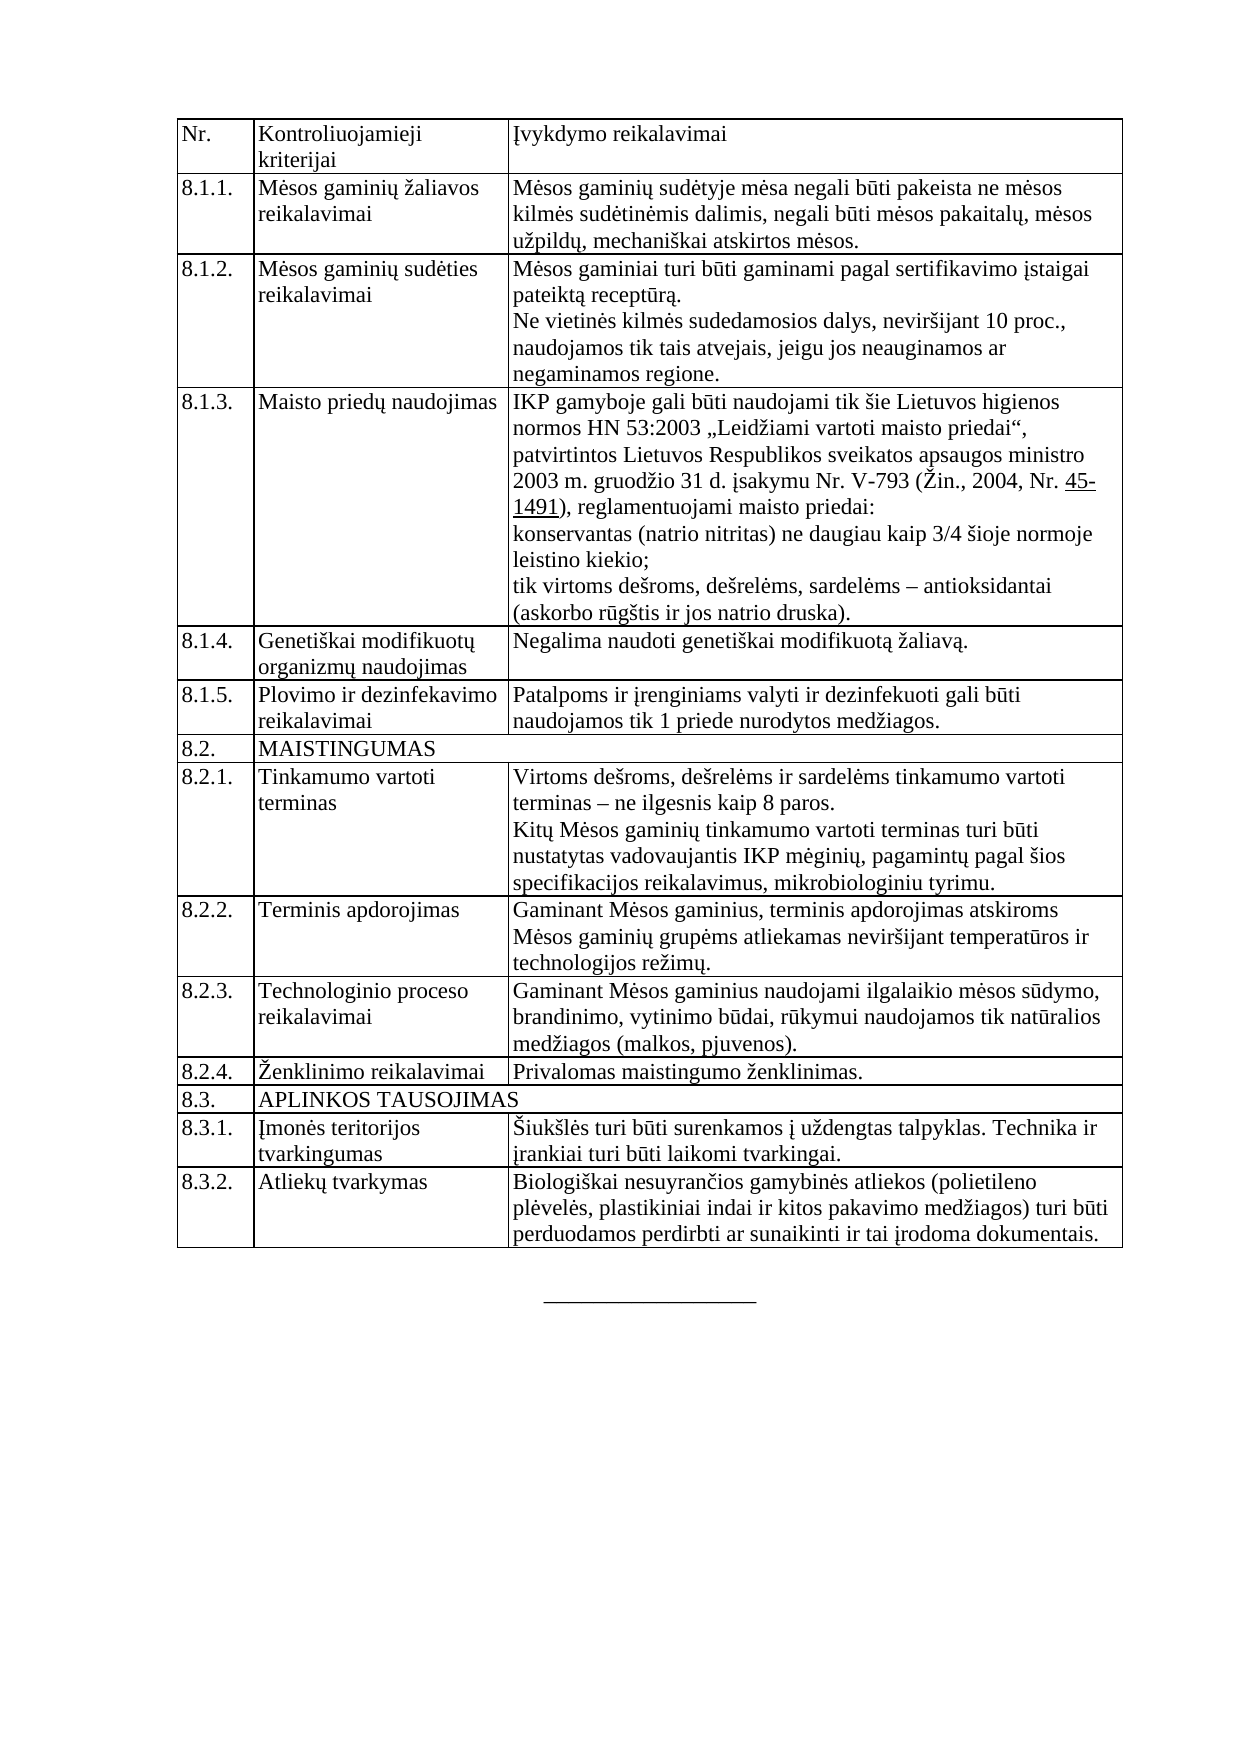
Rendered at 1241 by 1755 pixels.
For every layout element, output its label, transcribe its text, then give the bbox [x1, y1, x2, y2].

table_header Nr. [178, 120, 253, 172]
table_cell 8.2.3. [178, 977, 253, 1056]
table_cell Tinkamumo vartoti terminas [255, 763, 508, 895]
table_cell 8.1.3. [178, 388, 253, 625]
table_cell Terminis apdorojimas [255, 897, 508, 976]
table_cell 8.2.2. [178, 897, 253, 976]
table_cell 8.1.4. [178, 627, 253, 679]
table_cell 8.1.1. [178, 174, 253, 253]
table_cell Mėsos gaminių žaliavos reikalavimai [255, 174, 508, 253]
table_cell 8.1.2. [178, 255, 253, 386]
table_cell 8.3.1. [178, 1114, 253, 1166]
table_header Įvykdymo reikalavimai [509, 120, 1122, 172]
table_cell 8.1.5. [178, 681, 253, 734]
table_cell Mėsos gaminių sudėties reikalavimai [255, 255, 508, 386]
table_cell Negalima naudoti genetiškai modifikuotą žaliavą. [509, 627, 1122, 679]
table_cell Atliekų tvarkymas [255, 1168, 508, 1247]
table_cell 8.3.2. [178, 1168, 253, 1247]
text _________________ [177, 1277, 1122, 1306]
table_cell 8.3. [249, 1086, 253, 1112]
table_cell 8.2. [249, 735, 253, 762]
table_cell Maisto priedų naudojimas [255, 388, 508, 625]
table_cell Technologinio proceso reikalavimai [255, 977, 508, 1056]
table_cell 8.2.1. [178, 763, 253, 895]
